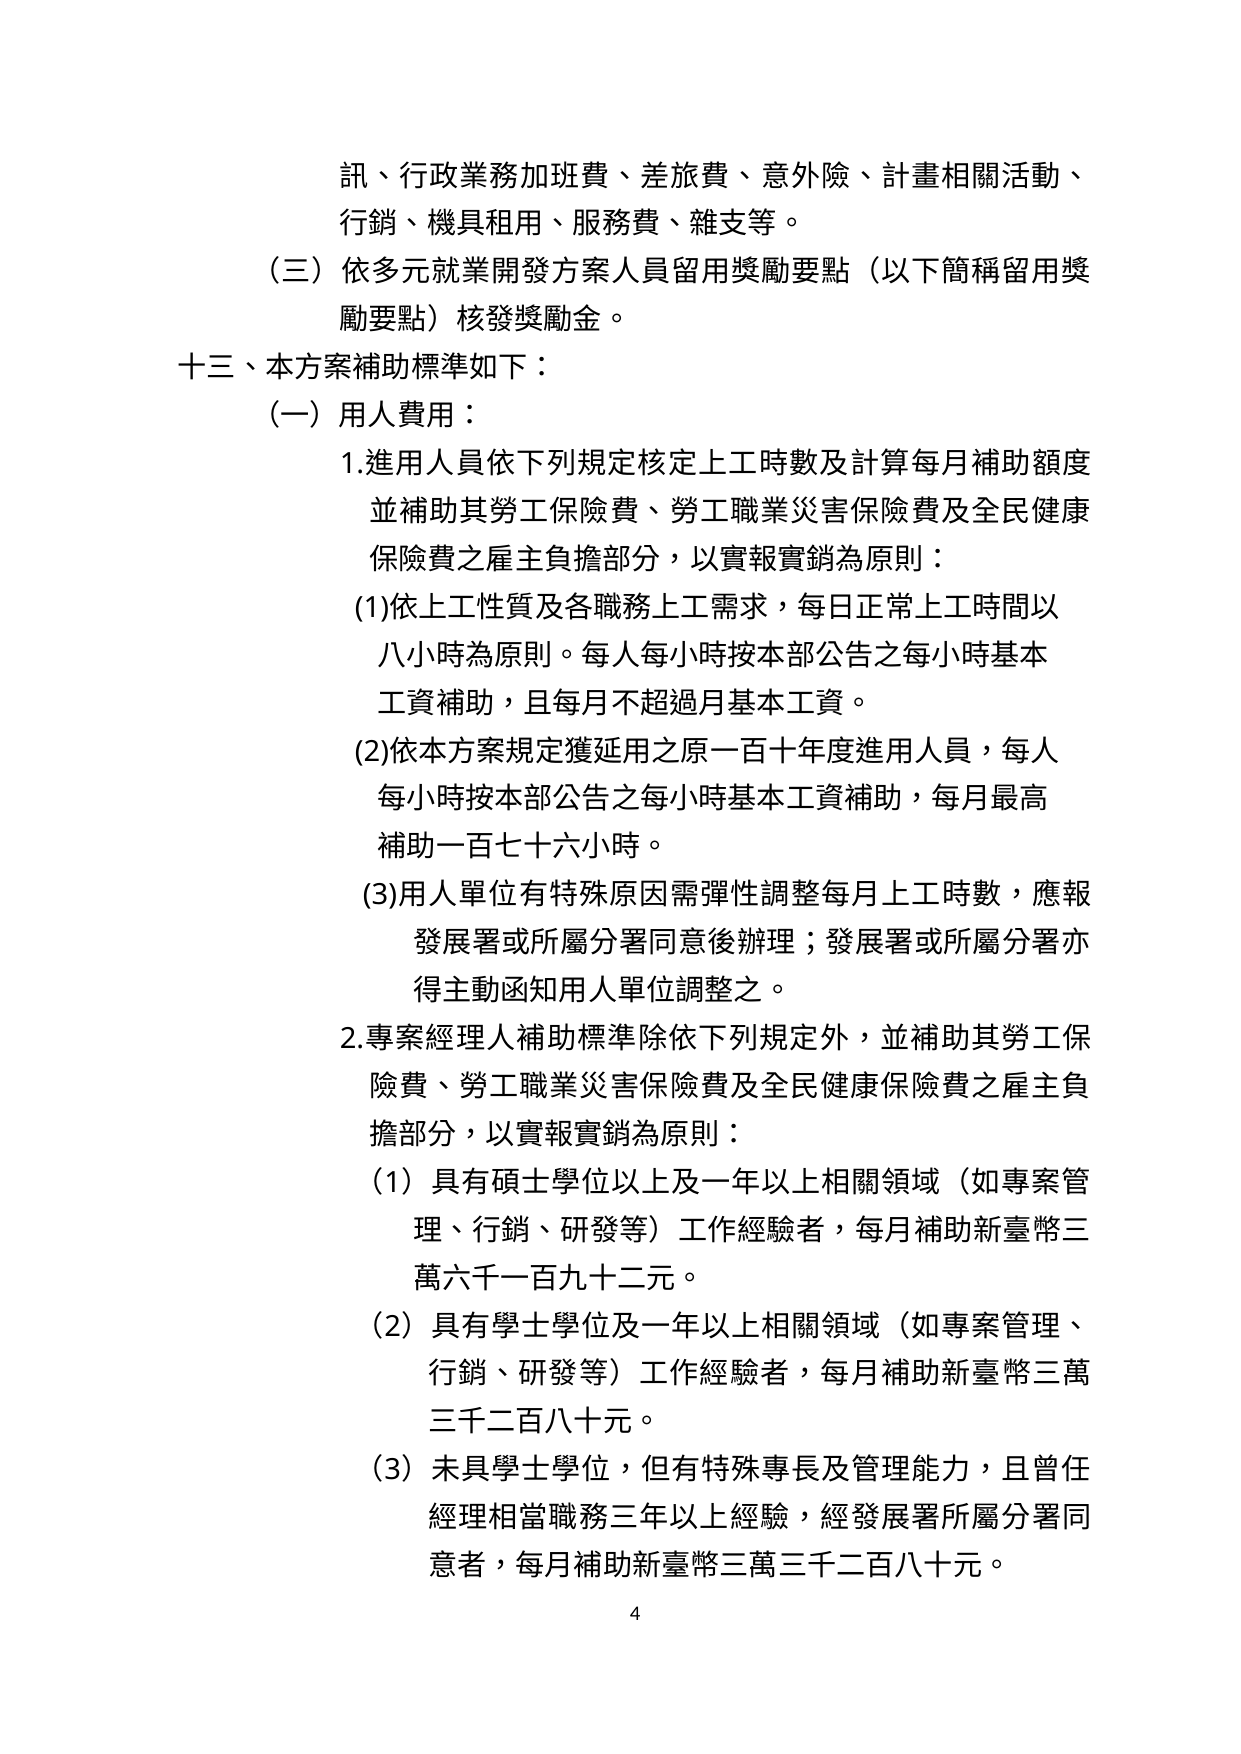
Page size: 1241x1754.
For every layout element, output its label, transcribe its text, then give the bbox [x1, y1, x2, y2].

text 1.進用人員依下列規定核定上工時數及計算每月補助額度，並補助其勞工保險費、勞工職業災害保險費及全民健康保險費之雇主負擔部分，以實報實銷為原則： [339, 435, 1092, 579]
text 十三、本方案補助標準如下： [177, 339, 1092, 387]
text 補助一百七十六小時。 [339, 818, 1092, 866]
text （一）用人費用： [251, 387, 1092, 435]
text （2）具有學士學位及一年以上相關領域（如專案管理、行銷、研發等）工作經驗者，每月補助新臺幣三萬三千二百八十元。 [354, 1298, 1092, 1441]
text (2)依本方案規定獲延用之原一百十年度進用人員，每人 [339, 723, 1092, 771]
text （三）依多元就業開發方案人員留用獎勵要點（以下簡稱留用獎勵要點）核發獎勵金。 [251, 243, 1092, 339]
text 2.專案經理人補助標準除依下列規定外，並補助其勞工保險費、勞工職業災害保險費及全民健康保險費之雇主負擔部分，以實報實銷為原則： [339, 1010, 1092, 1154]
text （1）具有碩士學位以上及一年以上相關領域（如專案管理、行銷、研發等）工作經驗者，每月補助新臺幣三萬六千一百九十二元。 [354, 1154, 1092, 1298]
text （3）未具學士學位，但有特殊專長及管理能力，且曾任經理相當職務三年以上經驗，經發展署所屬分署同意者，每月補助新臺幣三萬三千二百八十元。 [354, 1441, 1092, 1585]
text 每小時按本部公告之每小時基本工資補助，每月最高 [339, 771, 1092, 818]
text 工資補助，且每月不超過月基本工資。 [339, 675, 1092, 723]
text (3)用人單位有特殊原因需彈性調整每月上工時數，應報發展署或所屬分署同意後辦理；發展署或所屬分署亦得主動函知用人單位調整之。 [354, 866, 1092, 1010]
text (1)依上工性質及各職務上工需求，每日正常上工時間以 [339, 579, 1092, 627]
text 八小時為原則。每人每小時按本部公告之每小時基本 [339, 627, 1092, 675]
text 訊、行政業務加班費、差旅費、意外險、計畫相關活動、行銷、機具租用、服務費、雜支等。 [251, 148, 1092, 243]
